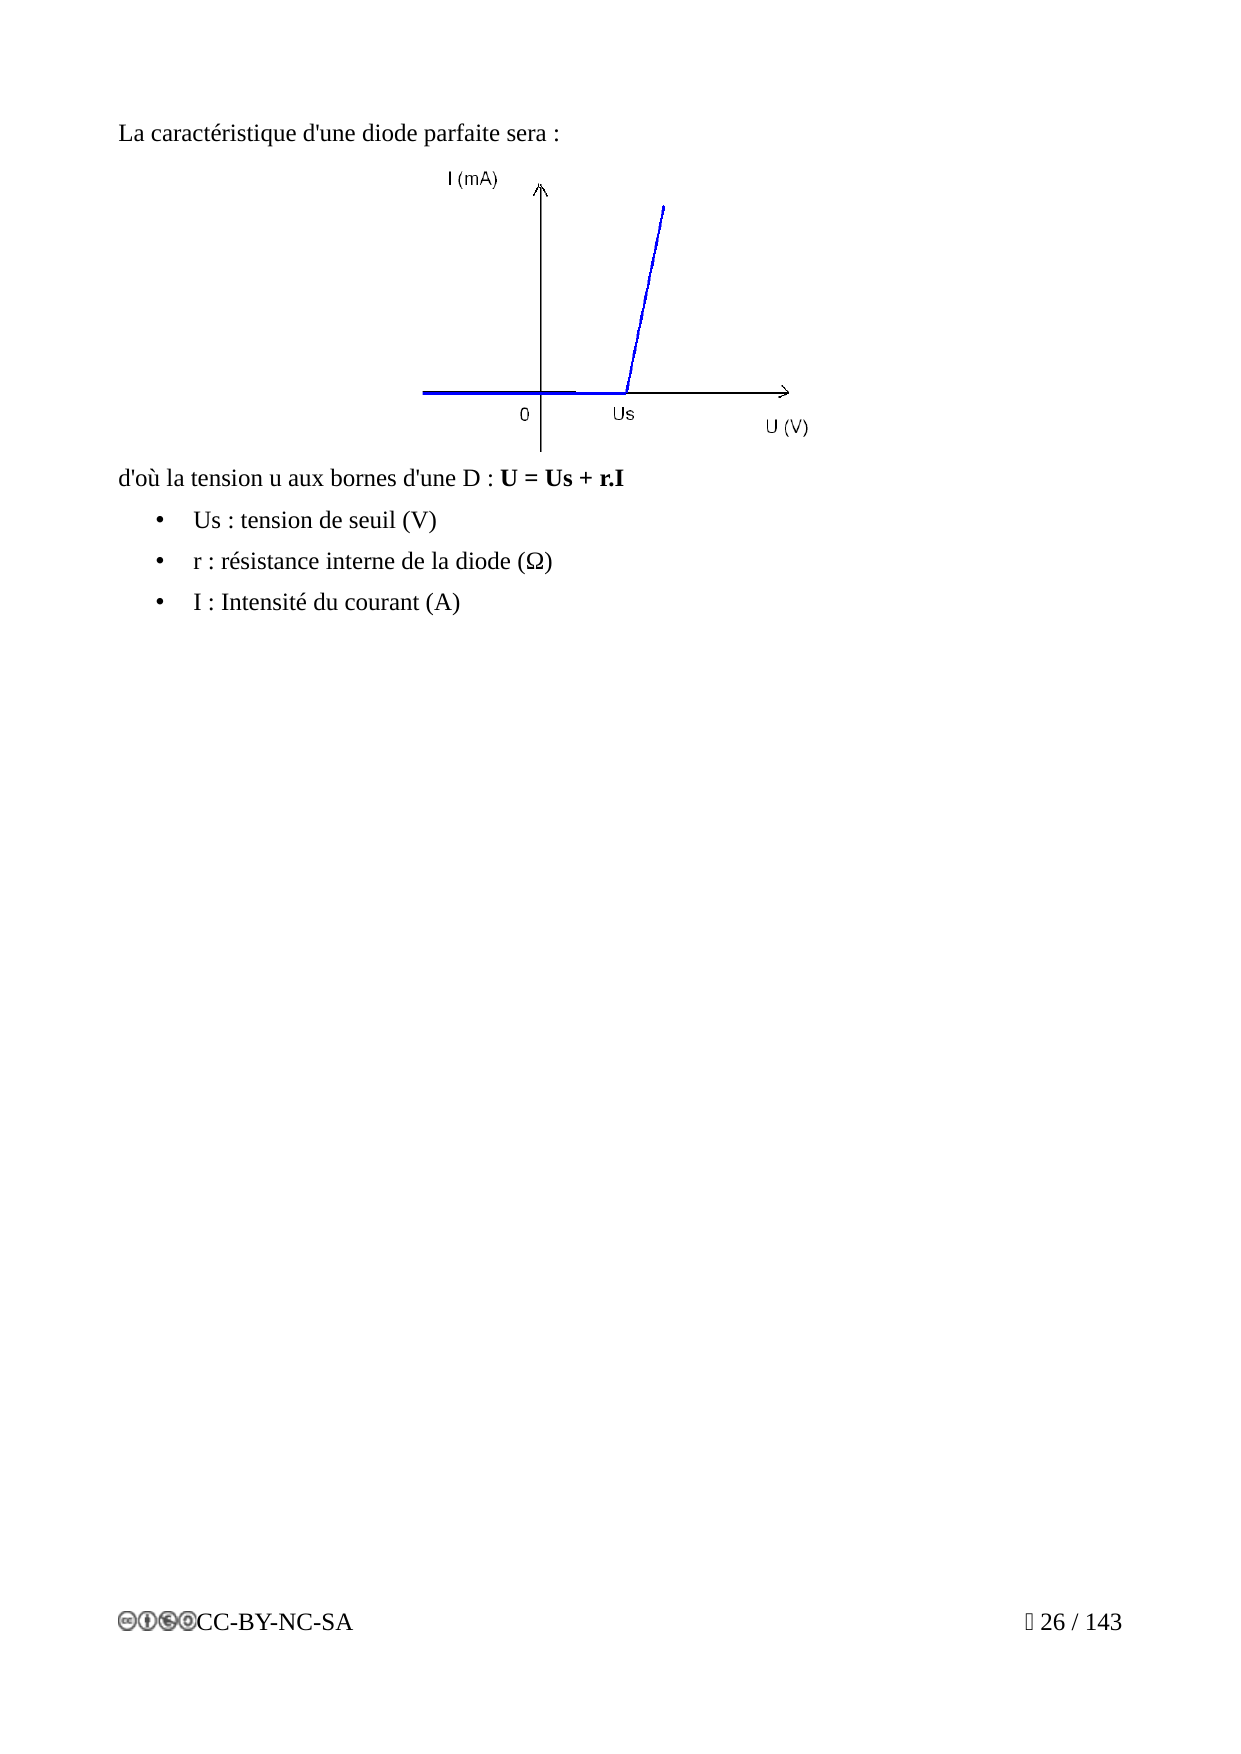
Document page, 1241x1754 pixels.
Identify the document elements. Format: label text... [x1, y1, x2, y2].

picture [118, 1611, 197, 1631]
text d'où la tension u aux bornes d'une D : U = Us + r.I [118, 463, 1122, 492]
list r : résistance interne de la diode (Ω) [156, 546, 1122, 575]
text La caractéristique d'une diode parfaite sera : [118, 118, 1122, 147]
list I : Intensité du courant (A) [156, 587, 1122, 616]
list Us : tension de seuil (V) [156, 505, 1122, 533]
